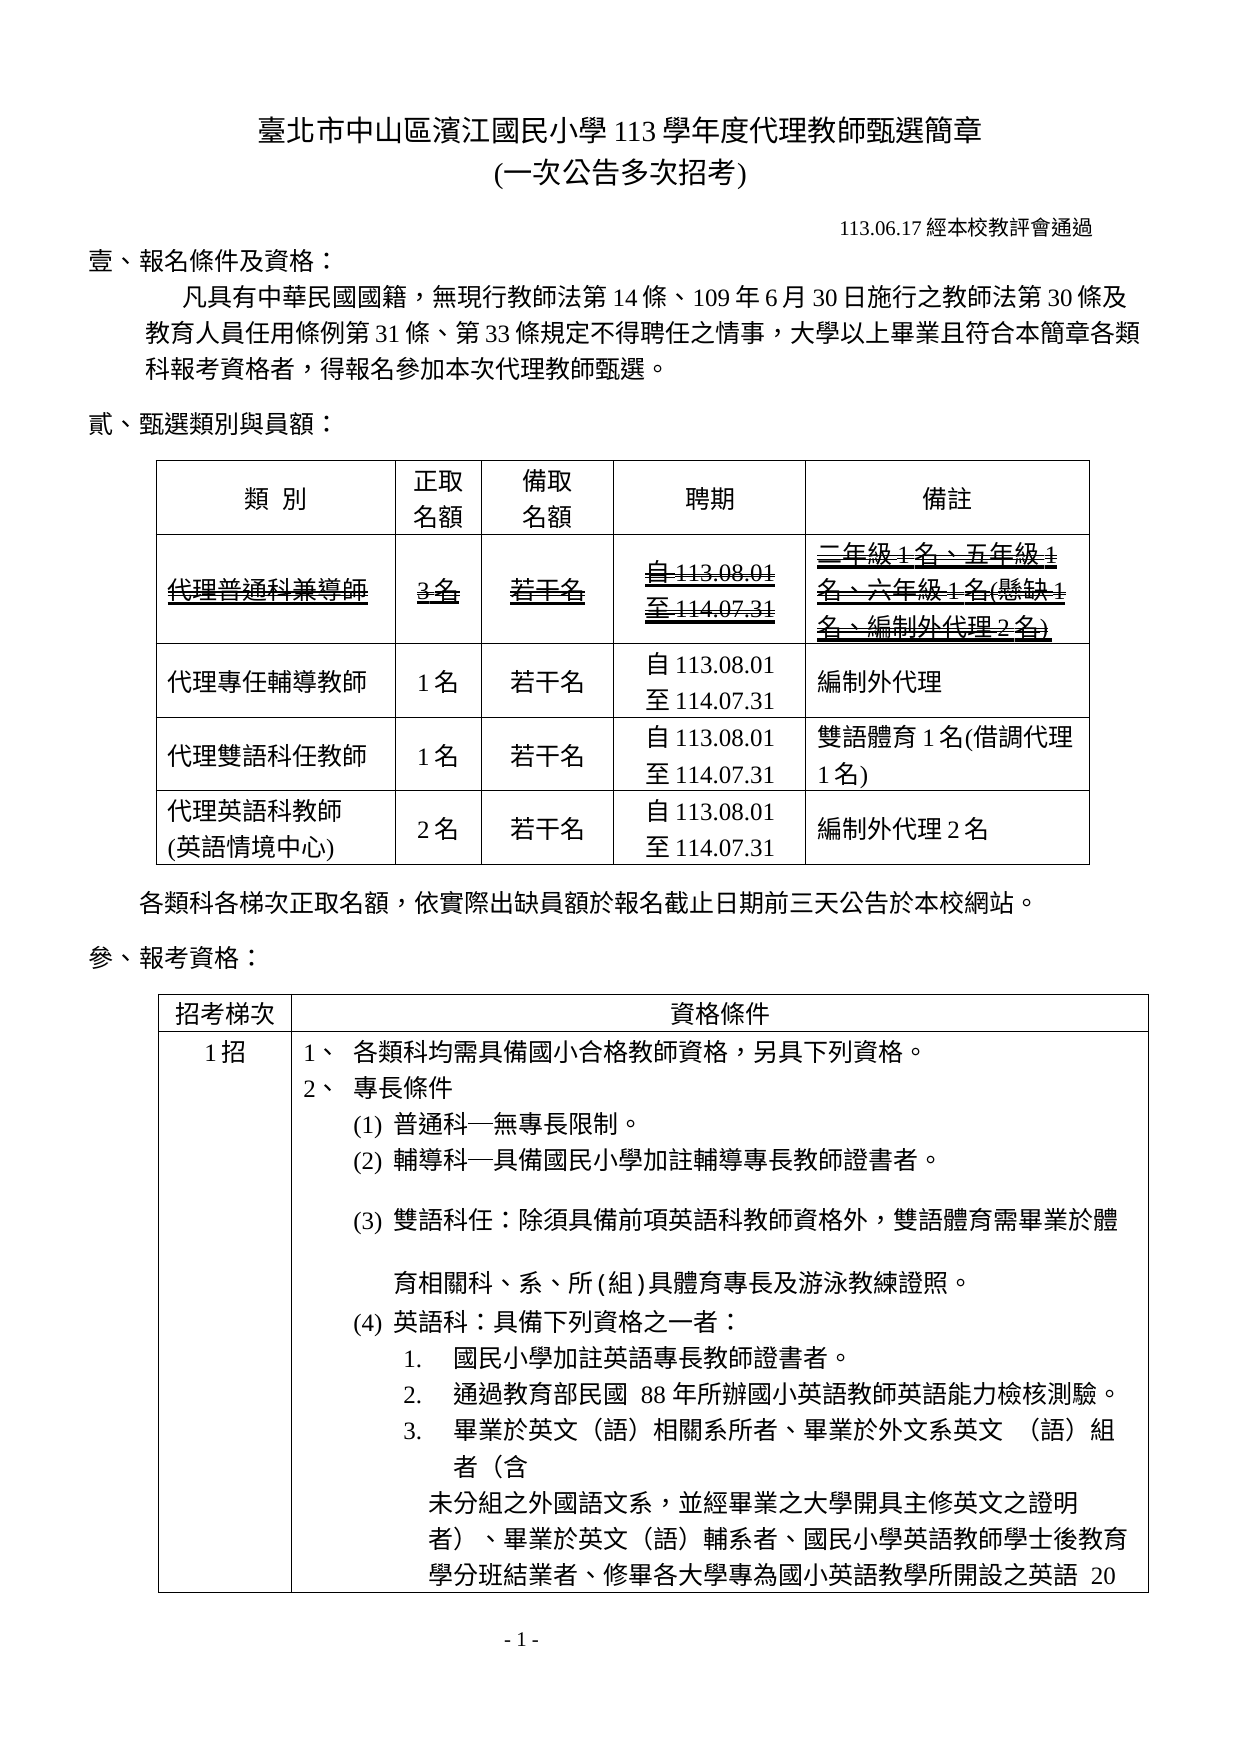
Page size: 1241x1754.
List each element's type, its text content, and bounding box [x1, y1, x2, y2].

text 凡具有中華民國國籍，無現行教師法第14條、109年6月30日施行之教師法第30條及教育人員任用條例第31條、第33條規定不得聘任之情事，大學以上畢業且符合本簡章各類科報考資格者，得報名參加本次代理教師甄選。 [145, 277, 1152, 386]
list 報考資格： [89, 939, 1152, 975]
text 113.06.17經本校教評會通過 [89, 211, 1152, 241]
list 甄選類別與員額： [89, 405, 1152, 441]
table_cell 編制外代理 [806, 644, 1089, 717]
text 各類科各梯次正取名額，依實際出缺員額於報名截止日期前三天公告於本校網站。 [139, 884, 1152, 920]
table_cell 1招 [159, 1032, 291, 1592]
table_cell 代理英語科教師 (英語情境中心) [157, 791, 395, 864]
table_cell 若干名 [482, 791, 613, 864]
table_cell 若干名 [482, 535, 613, 643]
table_header 正取 名額 [396, 461, 481, 533]
table_cell 自113.08.01 至114.07.31 [614, 644, 805, 717]
table_cell 3名 [396, 535, 481, 643]
table_cell 代理專任輔導教師 [157, 644, 395, 717]
table_cell 2名 [396, 791, 481, 864]
table_cell 1名 [396, 644, 481, 717]
table_header 招考梯次 [159, 995, 291, 1031]
table_cell 代理普通科兼導師 [157, 535, 395, 643]
table_cell 自113.08.01 至114.07.31 [614, 535, 805, 643]
table_cell 自113.08.01 至114.07.31 [614, 791, 805, 864]
table_header 備註 [806, 461, 1089, 533]
table_cell 1名 [396, 718, 481, 790]
table_cell 雙語體育1名(借調代理1名) [806, 718, 1089, 790]
table_header 資格條件 [292, 995, 1148, 1031]
table_cell 若干名 [482, 718, 613, 790]
table_cell 代理雙語科任教師 [157, 718, 395, 790]
table_header 類 別 [157, 461, 395, 533]
text 臺北市中山區濱江國民小學113學年度代理教師甄選簡章 [89, 108, 1152, 150]
table_cell 編制外代理2名 [806, 791, 1089, 864]
list 報名條件及資格： [89, 241, 1152, 277]
table_header 備取 名額 [482, 461, 613, 533]
table_header 聘期 [614, 461, 805, 533]
table_cell 自113.08.01 至114.07.31 [614, 718, 805, 790]
text (一次公告多次招考) [89, 150, 1152, 192]
table_cell 二年級1名、五年級1名、六年級1名(懸缺1名、編制外代理2名) [806, 535, 1089, 643]
table_cell 若干名 [482, 644, 613, 717]
table_cell 各類科均需具備國小合格教師資格，另具下列資格。 專長條件 普通科─無專長限制。 輔導科─具備國民小學加註輔導專長教師證書者。 雙語科任：除須具備前項英語科教師資格外，雙語體育需畢業於體育相關科、系、所(組)具體育專長及游泳教練證照。 英語科：具備下列資格之一者： 國民小學加註英語專長教師證書者。 通過教育部民國 88 年所辦國小英語教師英語能力檢核測驗。 畢業於英文（語）相關系所者、畢業於外文系英文 （語）組者（含 未分組之外國語文系，並經畢業之大學開具主修英文之證明者）、畢業於英文（語）輔系者、國民小學英語教師學士後教育學分班結業者、修畢各大學專為國小英語教學所開設之英語 20 學分班。 達到 CEF 架構之 B2 級。 [292, 1032, 1148, 1592]
